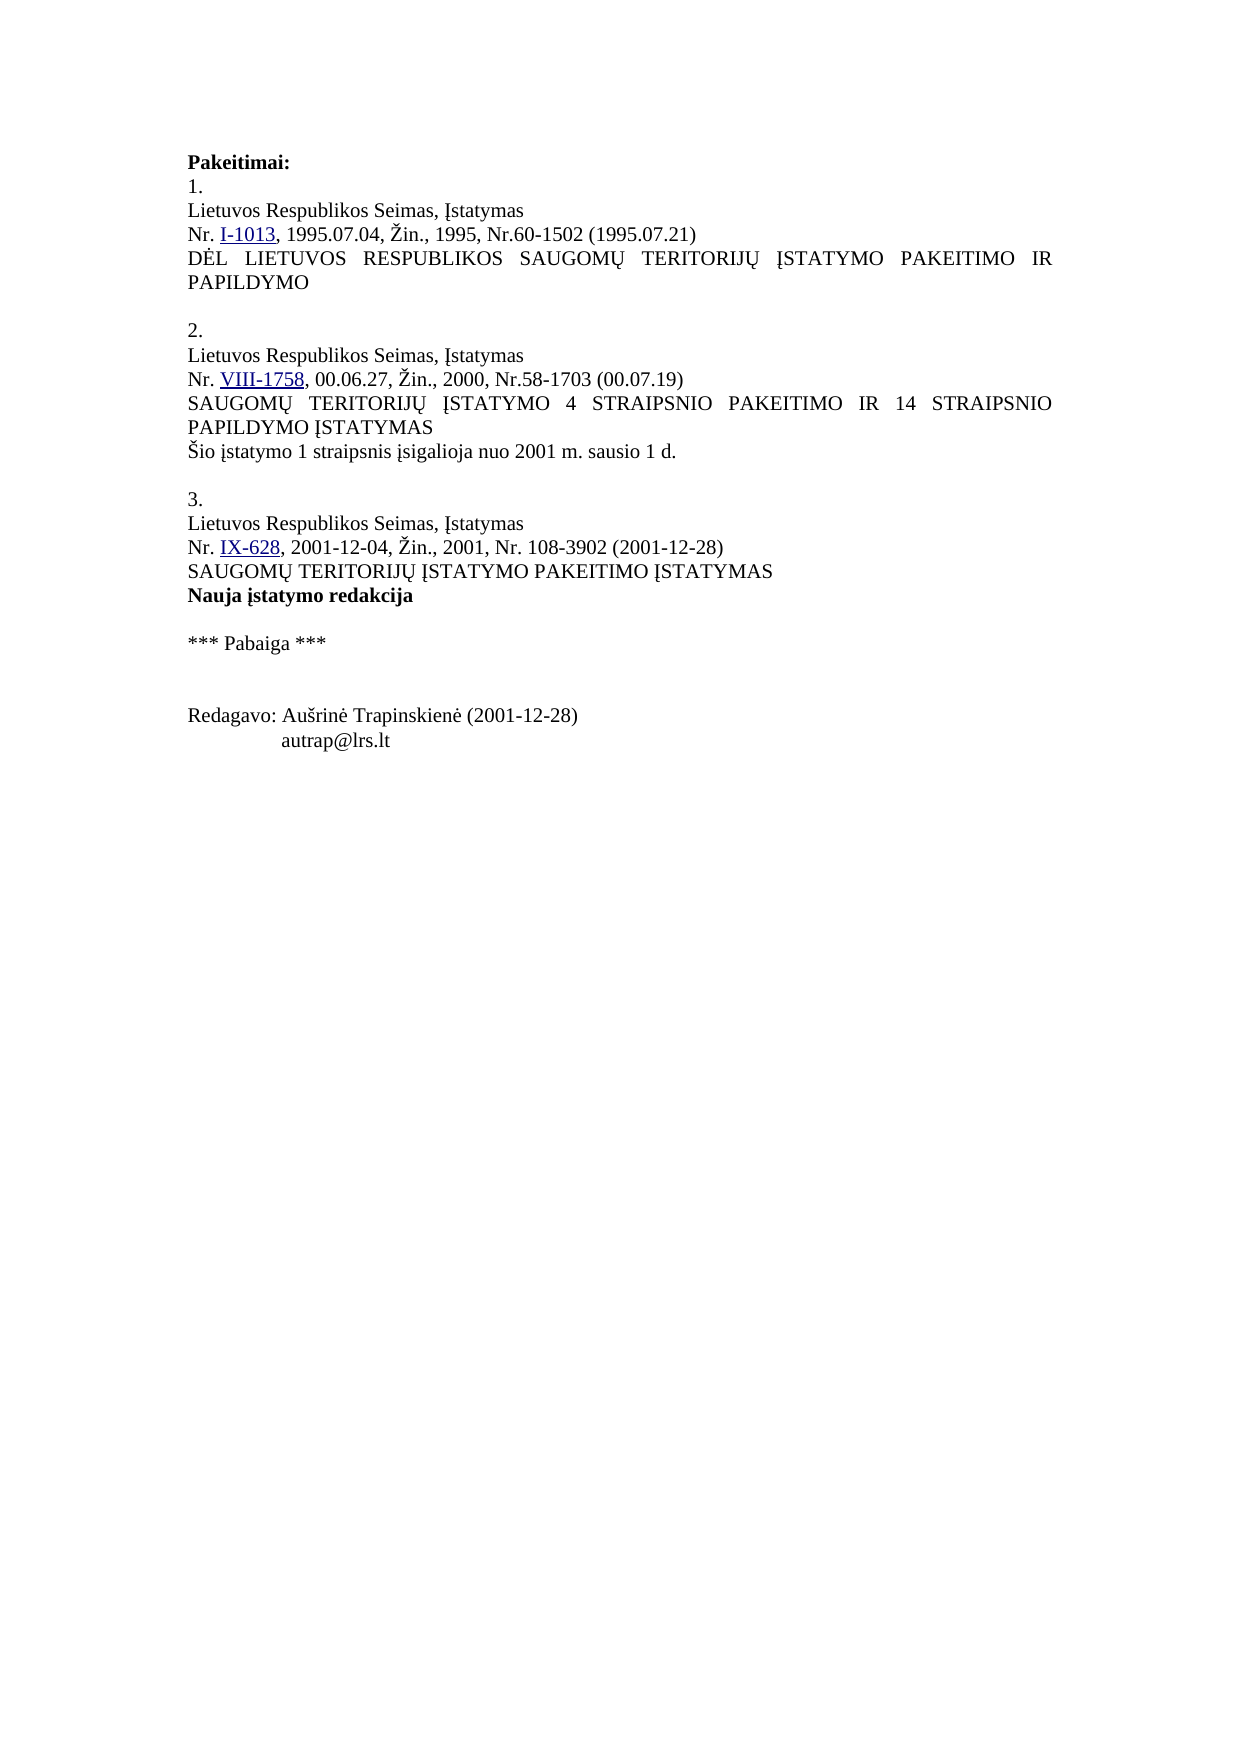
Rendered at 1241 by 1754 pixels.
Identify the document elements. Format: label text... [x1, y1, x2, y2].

text 1. [187, 174, 1053, 198]
text SAUGOMŲ TERITORIJŲ ĮSTATYMO PAKEITIMO ĮSTATYMAS [187, 559, 1053, 583]
text Nauja įstatymo redakcija [187, 583, 1053, 607]
text autrap@lrs.lt [187, 727, 1053, 752]
text Nr. VIII-1758, 00.06.27, Žin., 2000, Nr.58-1703 (00.07.19) [187, 367, 1053, 391]
text 2. [187, 318, 1053, 342]
text *** Pabaiga *** [187, 631, 1053, 655]
text Pakeitimai: [187, 150, 1053, 174]
text Lietuvos Respublikos Seimas, Įstatymas [187, 198, 1053, 222]
text DĖL LIETUVOS RESPUBLIKOS SAUGOMŲ TERITORIJŲ ĮSTATYMO PAKEITIMO IR PAPILDYMO [187, 246, 1053, 294]
text Redagavo: Aušrinė Trapinskienė (2001-12-28) [187, 703, 1053, 727]
text 3. [187, 487, 1053, 511]
text SAUGOMŲ TERITORIJŲ ĮSTATYMO 4 STRAIPSNIO PAKEITIMO IR 14 STRAIPSNIO PAPILDYMO ĮSTATYMAS [187, 391, 1053, 439]
text Lietuvos Respublikos Seimas, Įstatymas [187, 511, 1053, 535]
text Nr. IX-628, 2001-12-04, Žin., 2001, Nr. 108-3902 (2001-12-28) [187, 535, 1053, 559]
text Lietuvos Respublikos Seimas, Įstatymas [187, 342, 1053, 367]
text Šio įstatymo 1 straipsnis įsigalioja nuo 2001 m. sausio 1 d. [187, 439, 1053, 463]
text Nr. I-1013, 1995.07.04, Žin., 1995, Nr.60-1502 (1995.07.21) [187, 222, 1053, 246]
